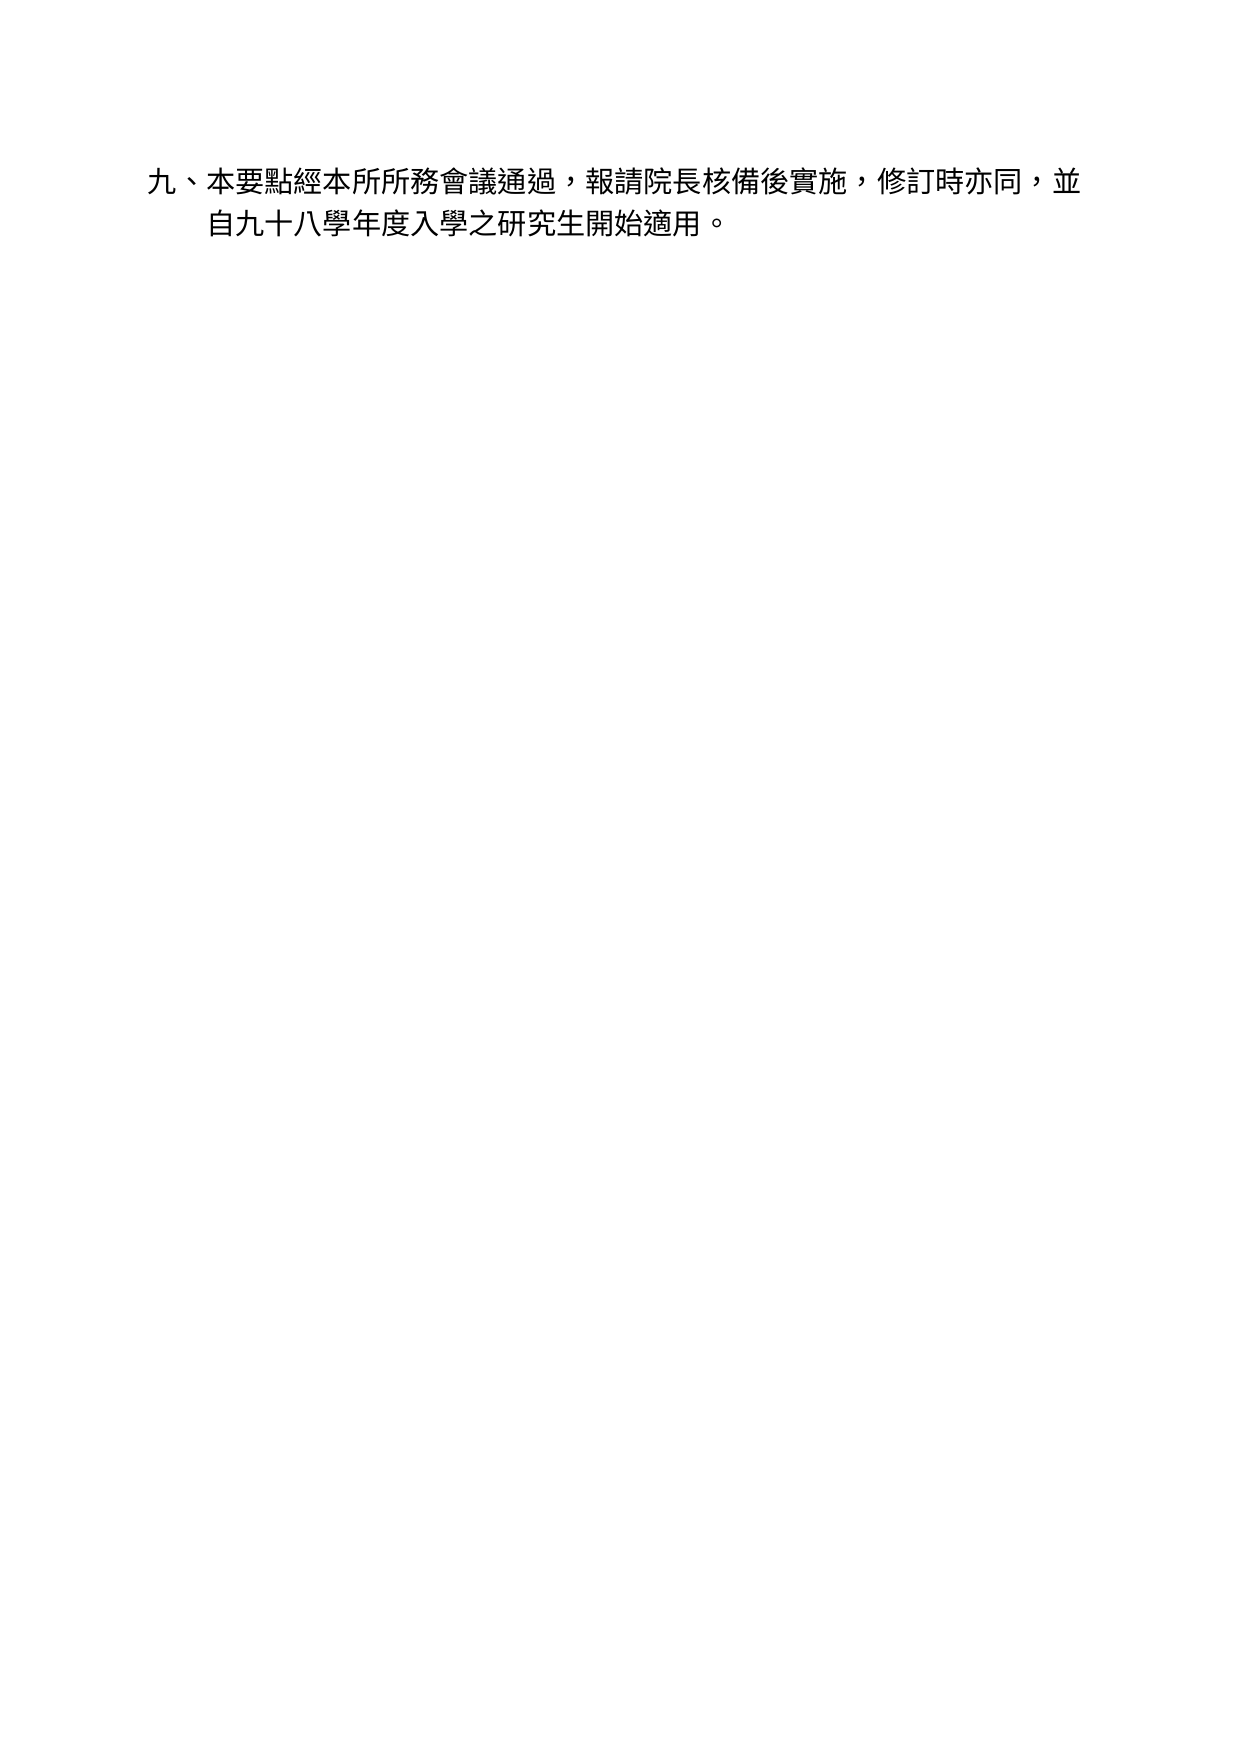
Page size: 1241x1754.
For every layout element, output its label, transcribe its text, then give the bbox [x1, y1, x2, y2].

text 九、本要點經本所所務會議通過，報請院長核備後實施，修訂時亦同，並自九十八學年度入學之研究生開始適用。 [148, 158, 1092, 243]
